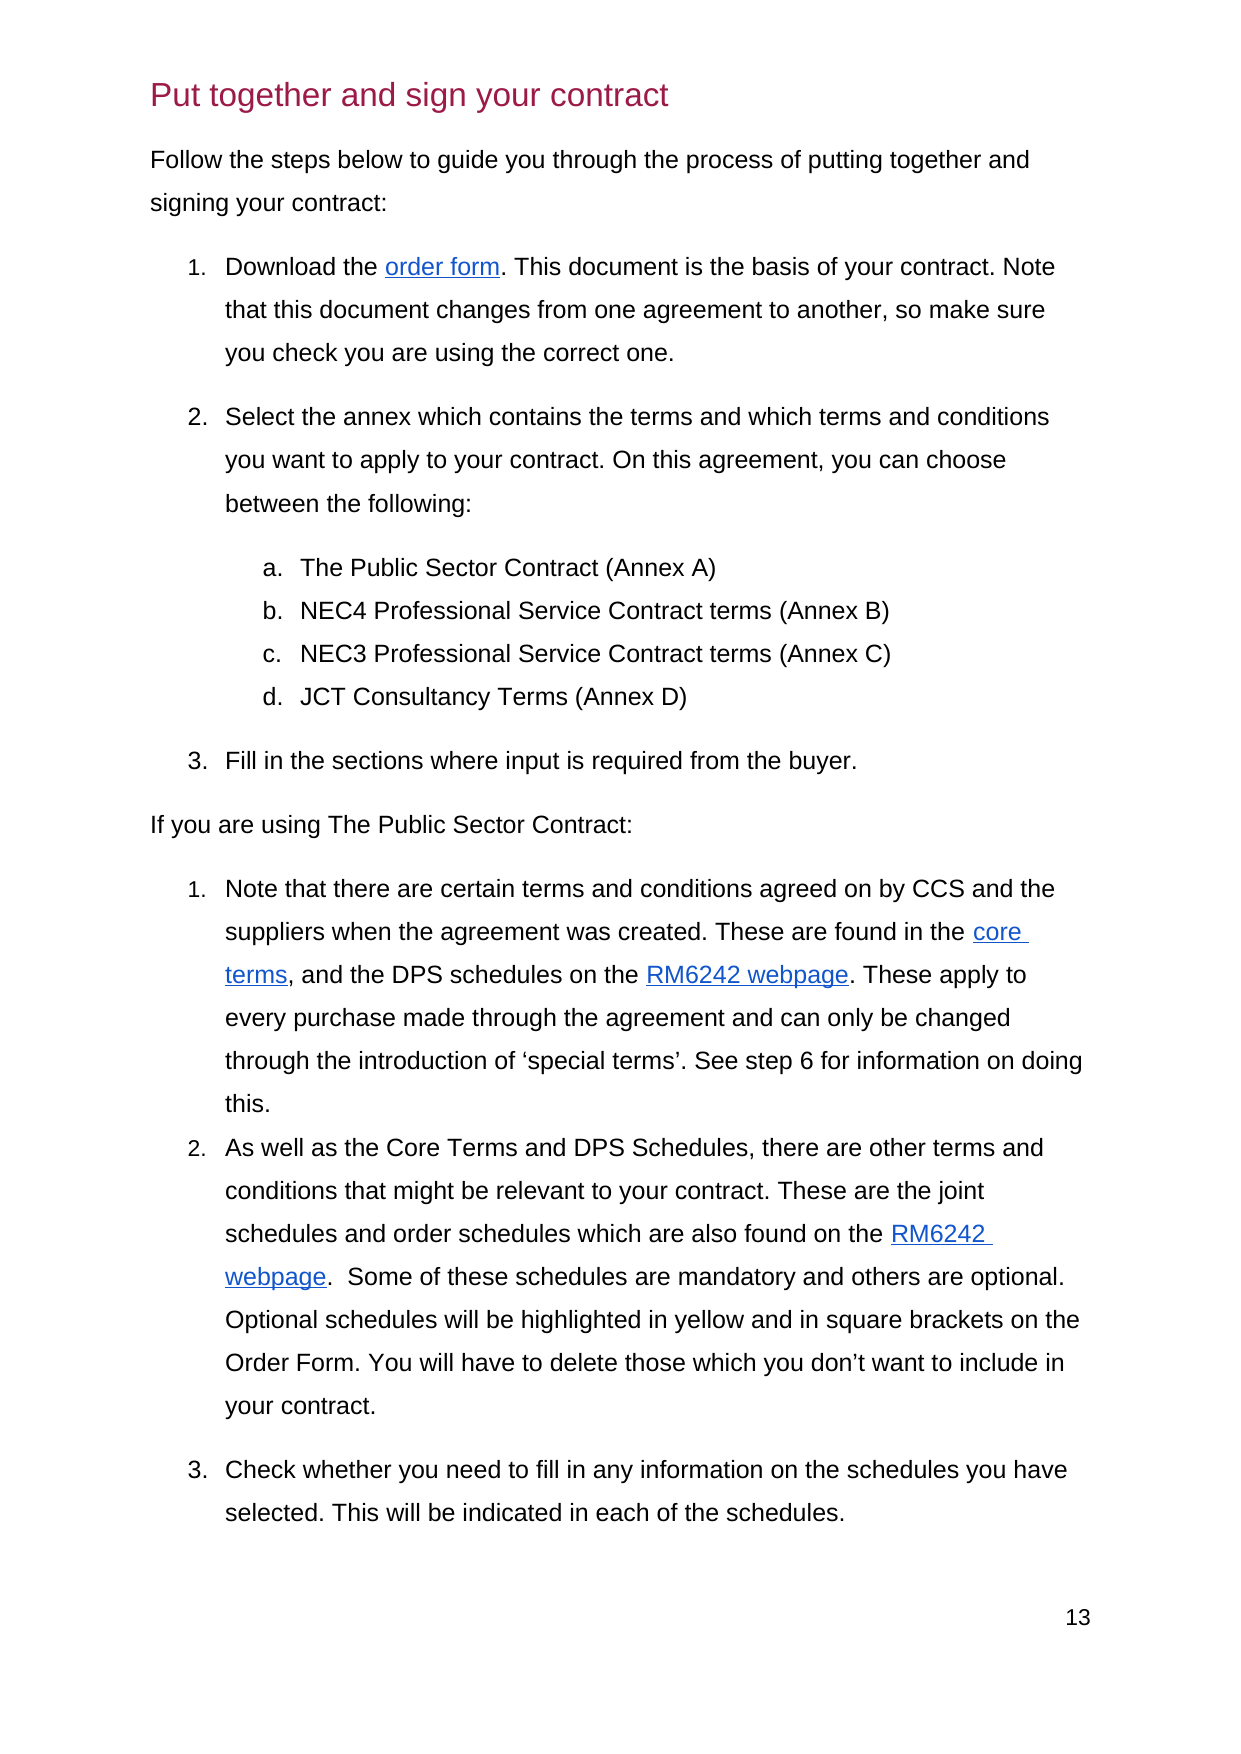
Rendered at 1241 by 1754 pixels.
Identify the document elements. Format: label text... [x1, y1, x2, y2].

list Select the annex which contains the terms and which terms and conditions you want to apply to your contract. On this agreement, you can choose between the following: [187, 402, 1091, 517]
list Download the order form. This document is the basis of your contract. Note that this document changes from one agreement to another, so make sure you check you are using the correct one. [187, 252, 1091, 367]
list Note that there are certain terms and conditions agreed on by CCS and the suppliers when the agreement was created. These are found in the core terms, and the DPS schedules on the RM6242 webpage. These apply to every purchase made through the agreement and can only be changed through the introduction of ‘special terms’. See step 6 for information on doing this. [187, 874, 1091, 1118]
list Fill in the sections where input is required from the buyer. [187, 746, 1091, 775]
text Follow the steps below to guide you through the process of putting together and signing your contract: [150, 145, 1091, 217]
list NEC3 Professional Service Contract terms (Annex C) [262, 639, 1091, 668]
list As well as the Core Terms and DPS Schedules, there are other terms and conditions that might be relevant to your contract. These are the joint schedules and order schedules which are also found on the RM6242 webpage. Some of these schedules are mandatory and others are optional. Optional schedules will be highlighted in yellow and in square brackets on the Order Form. You will have to delete those which you don’t want to include in your contract. [187, 1133, 1091, 1420]
list The Public Sector Contract (Annex A) [262, 553, 1091, 581]
subtitle Put together and sign your contract [150, 75, 1091, 113]
list NEC4 Professional Service Contract terms (Annex B) [262, 596, 1091, 624]
list Check whether you need to fill in any information on the schedules you have selected. This will be indicated in each of the schedules. [187, 1455, 1091, 1527]
list JCT Consultancy Terms (Annex D) [262, 682, 1091, 711]
text If you are using The Public Sector Contract: [150, 810, 1091, 839]
